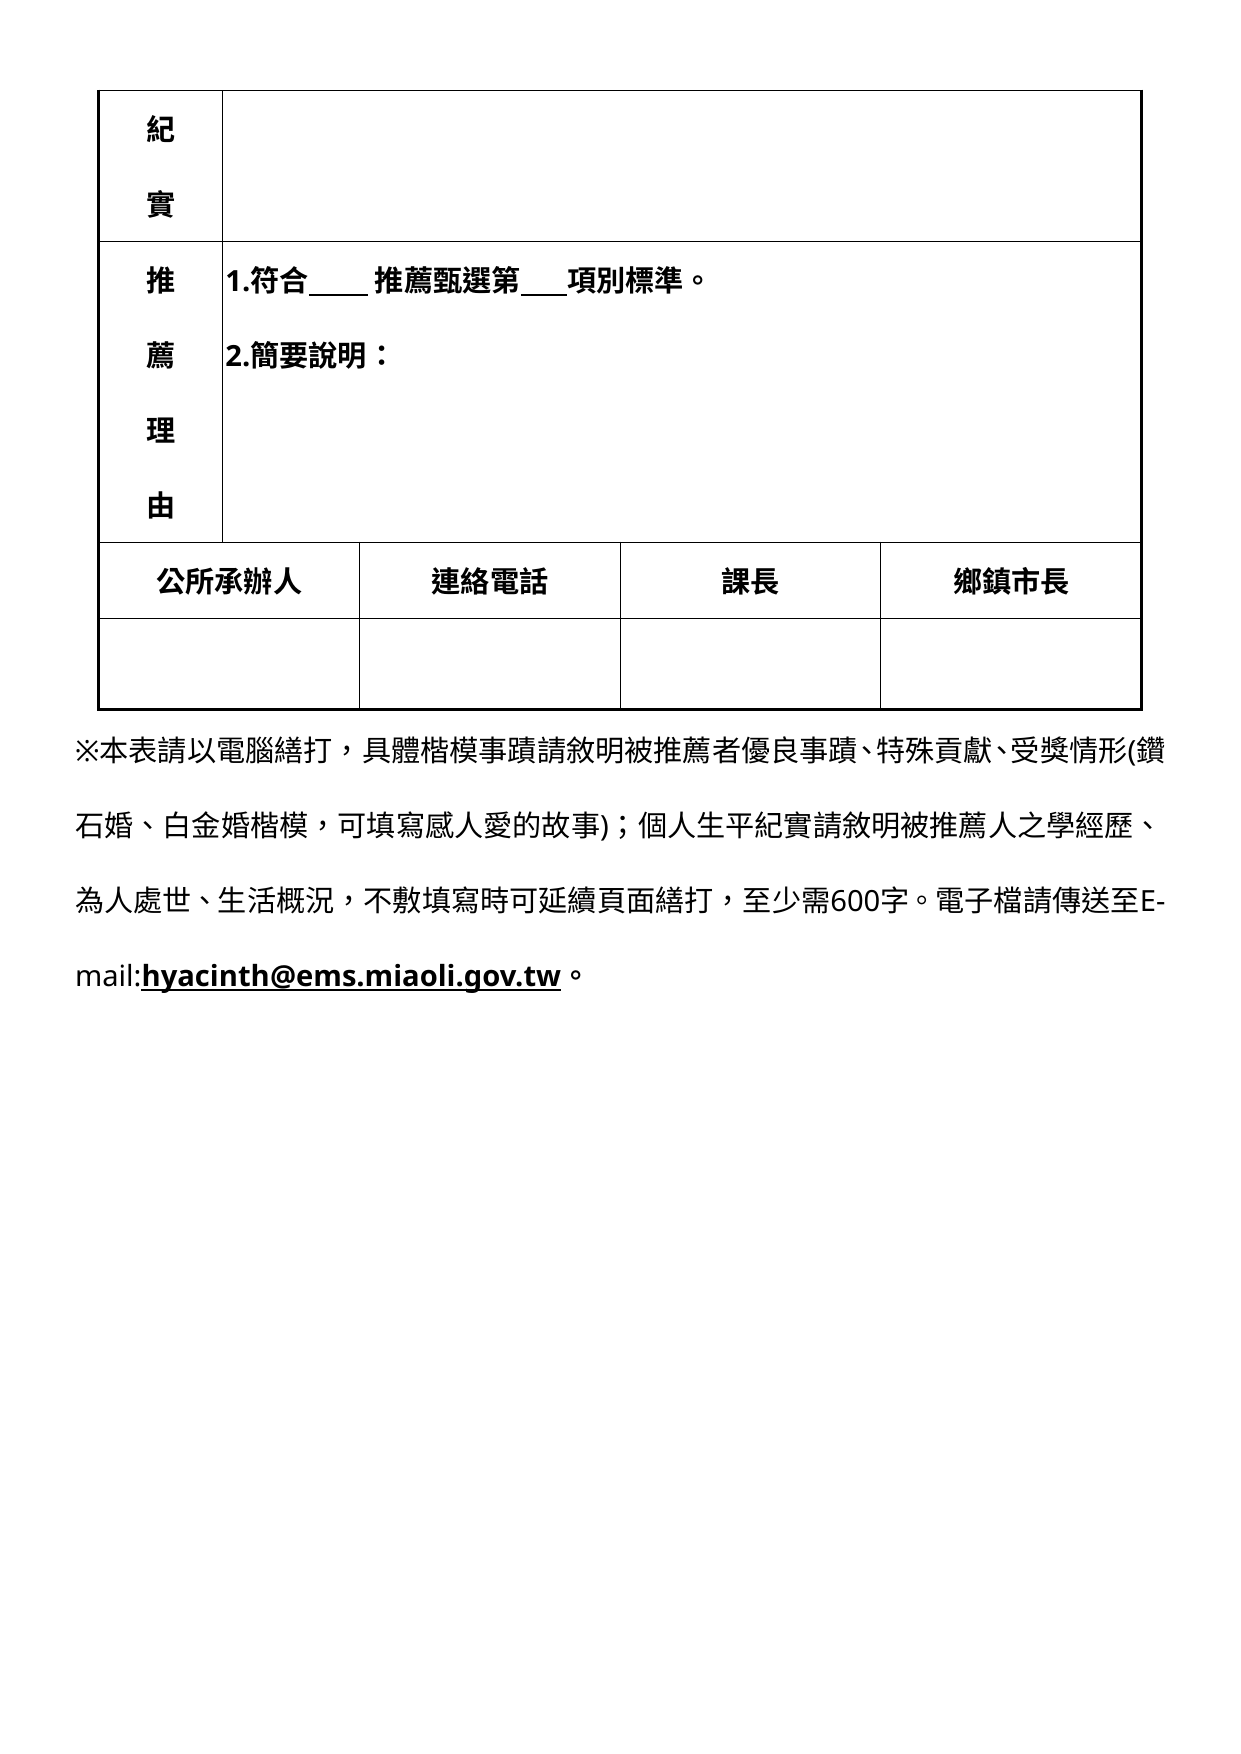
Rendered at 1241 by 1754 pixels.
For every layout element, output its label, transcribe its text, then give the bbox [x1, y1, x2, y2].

table_cell [621, 619, 880, 708]
table_cell [881, 619, 1140, 708]
table_cell [223, 91, 1140, 241]
table_cell 連絡電話 [360, 543, 620, 618]
table_cell [360, 619, 620, 708]
table_cell 課長 [621, 543, 880, 618]
table_cell 鄉鎮市長 [881, 543, 1140, 618]
table_cell 公所承辦人 [100, 543, 359, 618]
table_cell 推 薦 理 由 [100, 242, 222, 542]
table_cell 紀 實 [100, 91, 222, 241]
table_cell [100, 619, 359, 708]
table_cell 1.符合 推薦甄選第 項別標準。 2.簡要說明： [223, 242, 1140, 542]
text ※本表請以電腦繕打，具體楷模事蹟請敘明被推薦者優良事蹟、特殊貢獻、受獎情形(鑽石婚、白金婚楷模，可填寫感人愛的故事)；個人生平紀實請敘明被推薦人之學經歷、為人處世、生活概況，不敷填寫時可延續頁面繕打，至少需600字。電子檔請傳送至E-mail:hyacinth@ems.miaoli.gov.tw。 [75, 711, 1165, 1011]
